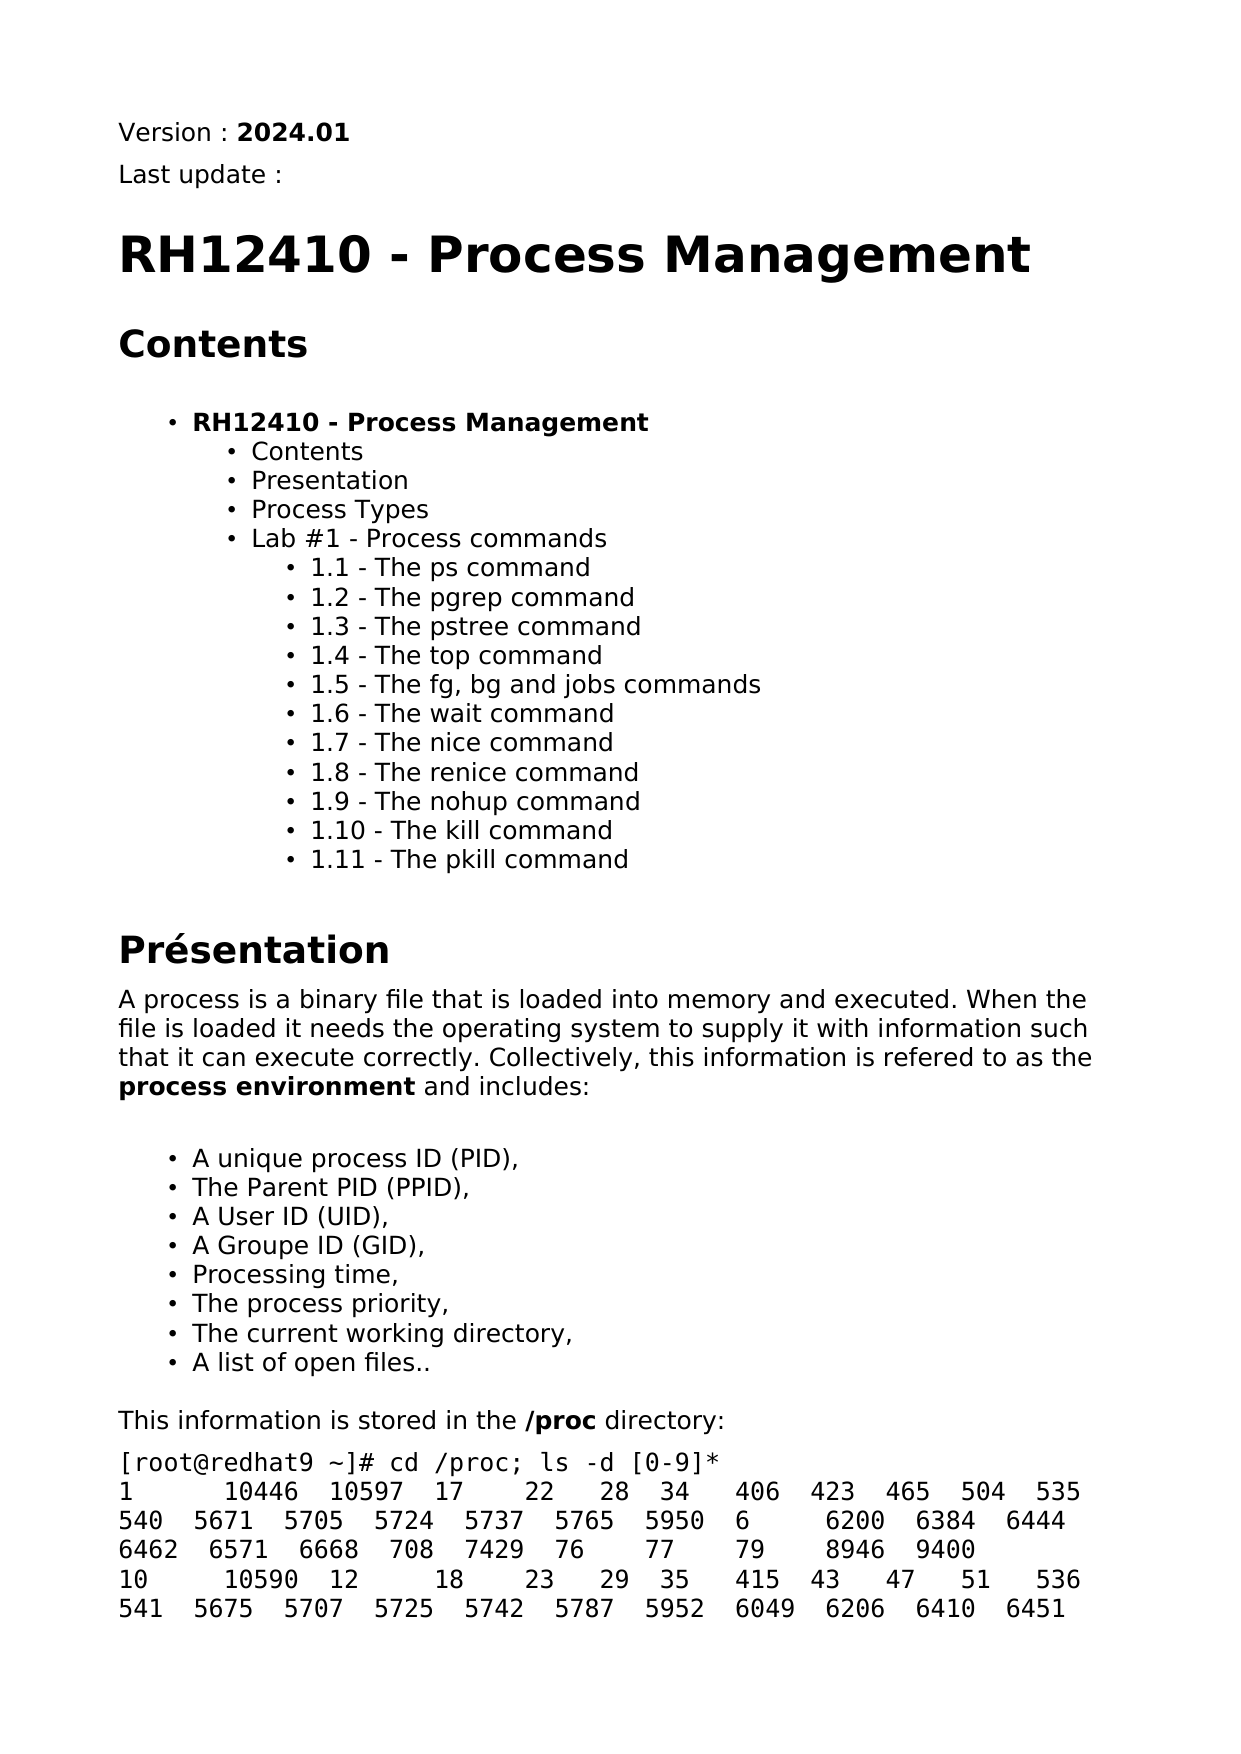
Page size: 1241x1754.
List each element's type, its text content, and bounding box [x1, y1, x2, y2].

list 1.10 - The kill command [295, 816, 1122, 845]
subtitle Présentation [118, 929, 1122, 973]
subtitle RH12410 - Process Management [118, 226, 1122, 285]
list The process priority, [177, 1289, 1122, 1319]
text Version : 2024.01 [118, 118, 1122, 147]
list The Parent PID (PPID), [177, 1173, 1122, 1202]
list Presentation [236, 466, 1122, 495]
list Process Types [236, 495, 1122, 524]
list 1.4 - The top command [295, 641, 1122, 670]
list A unique process ID (PID), [177, 1144, 1122, 1173]
text [root@redhat9 ~]# cd /proc; ls -d [0-9]* 1 10446 10597 17 22 28 34 406 423 465 504 535 540 5671 5705 5724 5737 5765 5950 6 6200 6384 6444 6462 6571 6668 708 7429 76 77 79 8946 9400 10 10590 12 18 23 29 35 415 43 47 51 536 541 5675 5707 5725 5742 5787 5952 6049 6206 6410 6451 [118, 1448, 1122, 1623]
list 1.5 - The fg, bg and jobs commands [295, 670, 1122, 699]
list Lab #1 - Process commands [236, 524, 1122, 554]
list A Groupe ID (GID), [177, 1231, 1122, 1260]
list Processing time, [177, 1260, 1122, 1289]
list 1.8 - The renice command [295, 758, 1122, 787]
list 1.9 - The nohup command [295, 787, 1122, 816]
list A list of open files.. [177, 1348, 1122, 1377]
list RH12410 - Process Management [177, 408, 1122, 437]
list 1.2 - The pgrep command [295, 583, 1122, 612]
text A process is a binary file that is loaded into memory and executed. When the file is loaded it needs the operating system to supply it with information such that it can execute correctly. Collectively, this information is refered to as the process environment and includes: [118, 985, 1122, 1102]
text This information is stored in the /proc directory: [118, 1407, 1122, 1436]
list 1.3 - The pstree command [295, 612, 1122, 641]
text Last update : [118, 160, 1122, 189]
list 1.11 - The pkill command [295, 845, 1122, 874]
list Contents [236, 437, 1122, 466]
subtitle Contents [118, 322, 1122, 366]
list 1.7 - The nice command [295, 729, 1122, 758]
list The current working directory, [177, 1319, 1122, 1348]
list 1.1 - The ps command [295, 554, 1122, 583]
list A User ID (UID), [177, 1202, 1122, 1231]
list 1.6 - The wait command [295, 699, 1122, 729]
